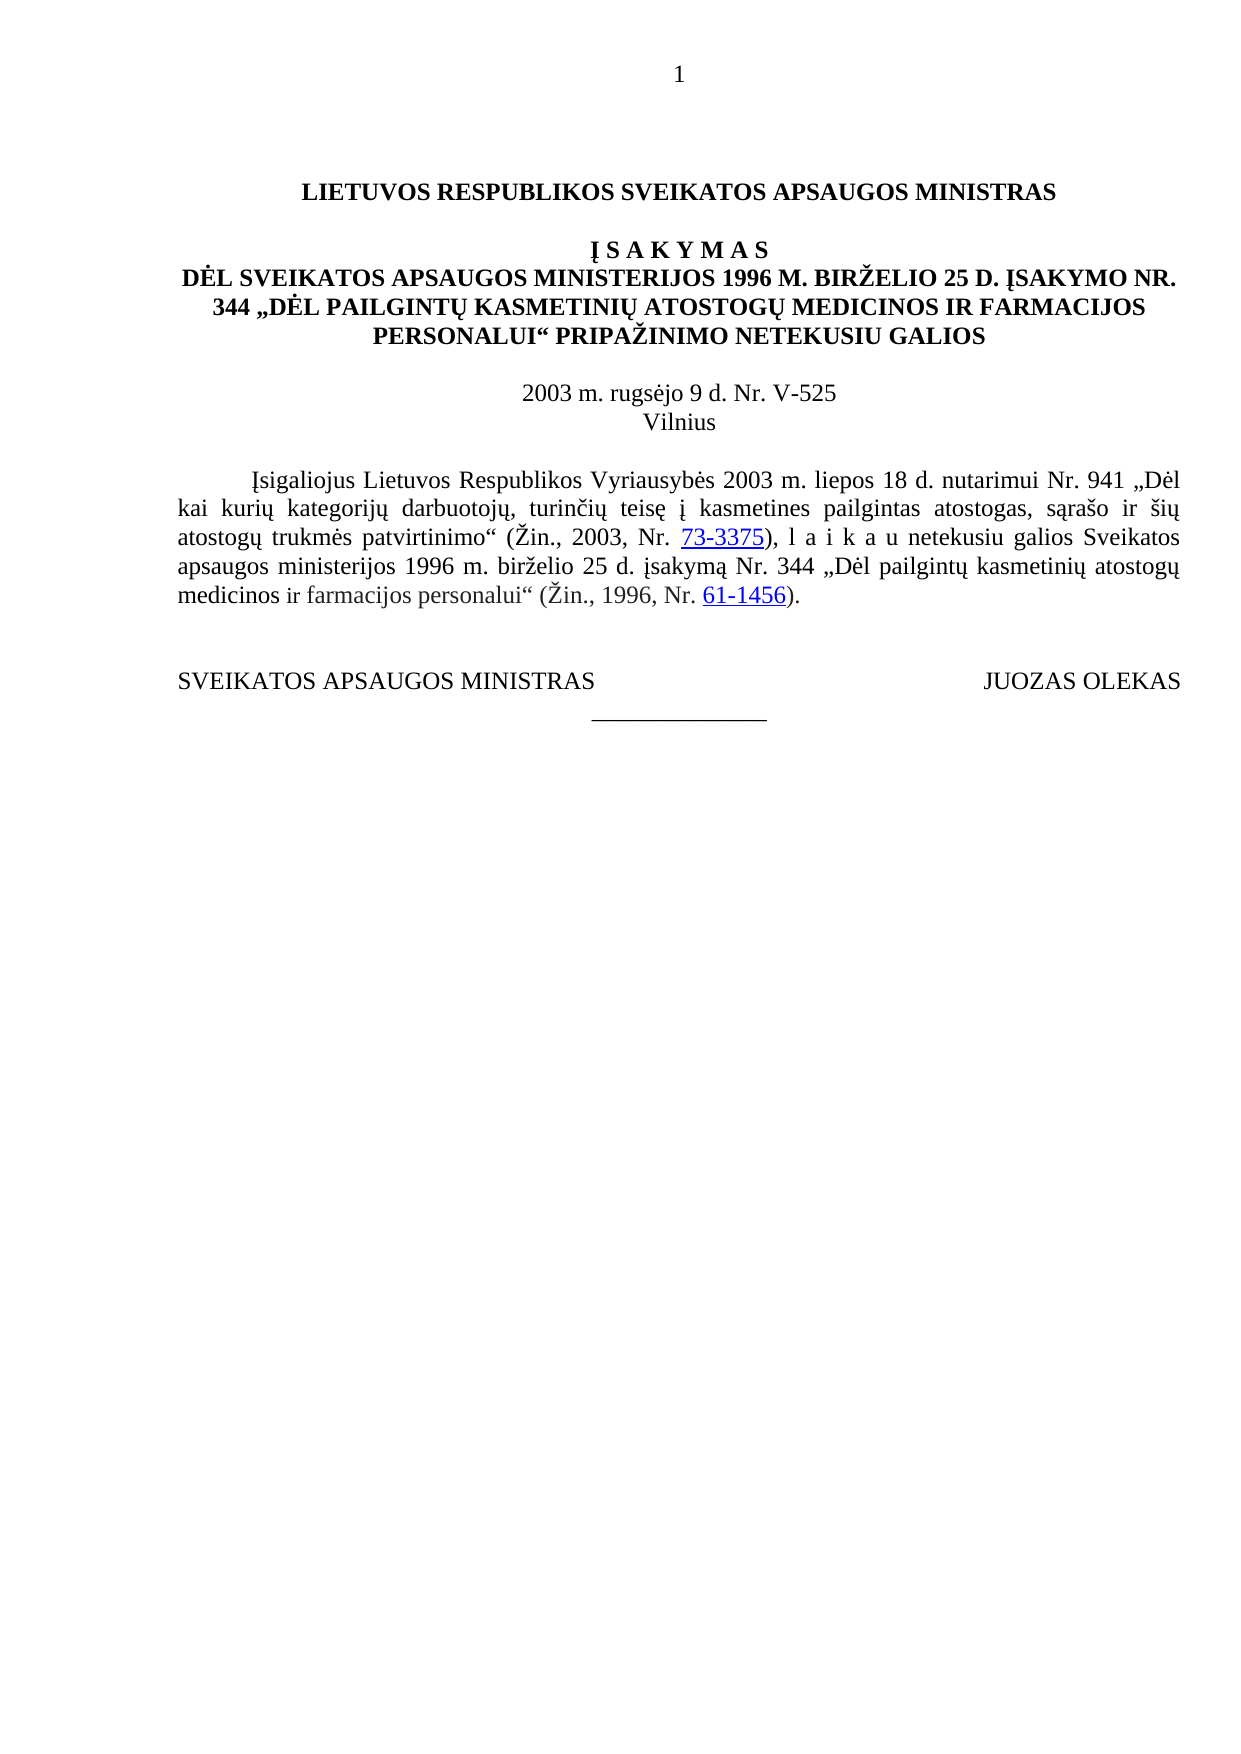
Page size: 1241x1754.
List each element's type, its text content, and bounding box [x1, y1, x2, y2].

text Į S A K Y M A S [177, 235, 1181, 263]
text Vilnius [177, 407, 1181, 436]
text Įsigaliojus Lietuvos Respublikos Vyriausybės 2003 m. liepos 18 d. nutarimui Nr. 941 „Dėl kai kurių kategorijų darbuotojų, turinčių teisę į kasmetines pailgintas atostogas, sąrašo ir šių atostogų trukmės patvirtinimo“ (Žin., 2003, Nr. 73-3375), l a i k a u netekusiu galios Sveikatos apsaugos ministerijos 1996 m. birželio 25 d. įsakymą Nr. 344 „Dėl pailgintų kasmetinių atostogų medicinos ir farmacijos personalui“ (Žin., 1996, Nr. 61-1456). [177, 465, 1181, 608]
text LIETUVOS RESPUBLIKOS SVEIKATOS APSAUGOS MINISTRAS [177, 177, 1181, 206]
text ______________ [177, 695, 1181, 723]
text SVEIKATOS APSAUGOS MINISTRAS JUOZAS OLEKAS [177, 666, 1181, 695]
text 2003 m. rugsėjo 9 d. Nr. V-525 [177, 378, 1181, 407]
text DĖL SVEIKATOS APSAUGOS MINISTERIJOS 1996 M. BIRŽELIO 25 D. ĮSAKYMO NR. 344 „DĖL PAILGINTŲ KASMETINIŲ ATOSTOGŲ MEDICINOS IR FARMACIJOS PERSONALUI“ PRIPAŽINIMO NETEKUSIU GALIOS [177, 263, 1181, 350]
